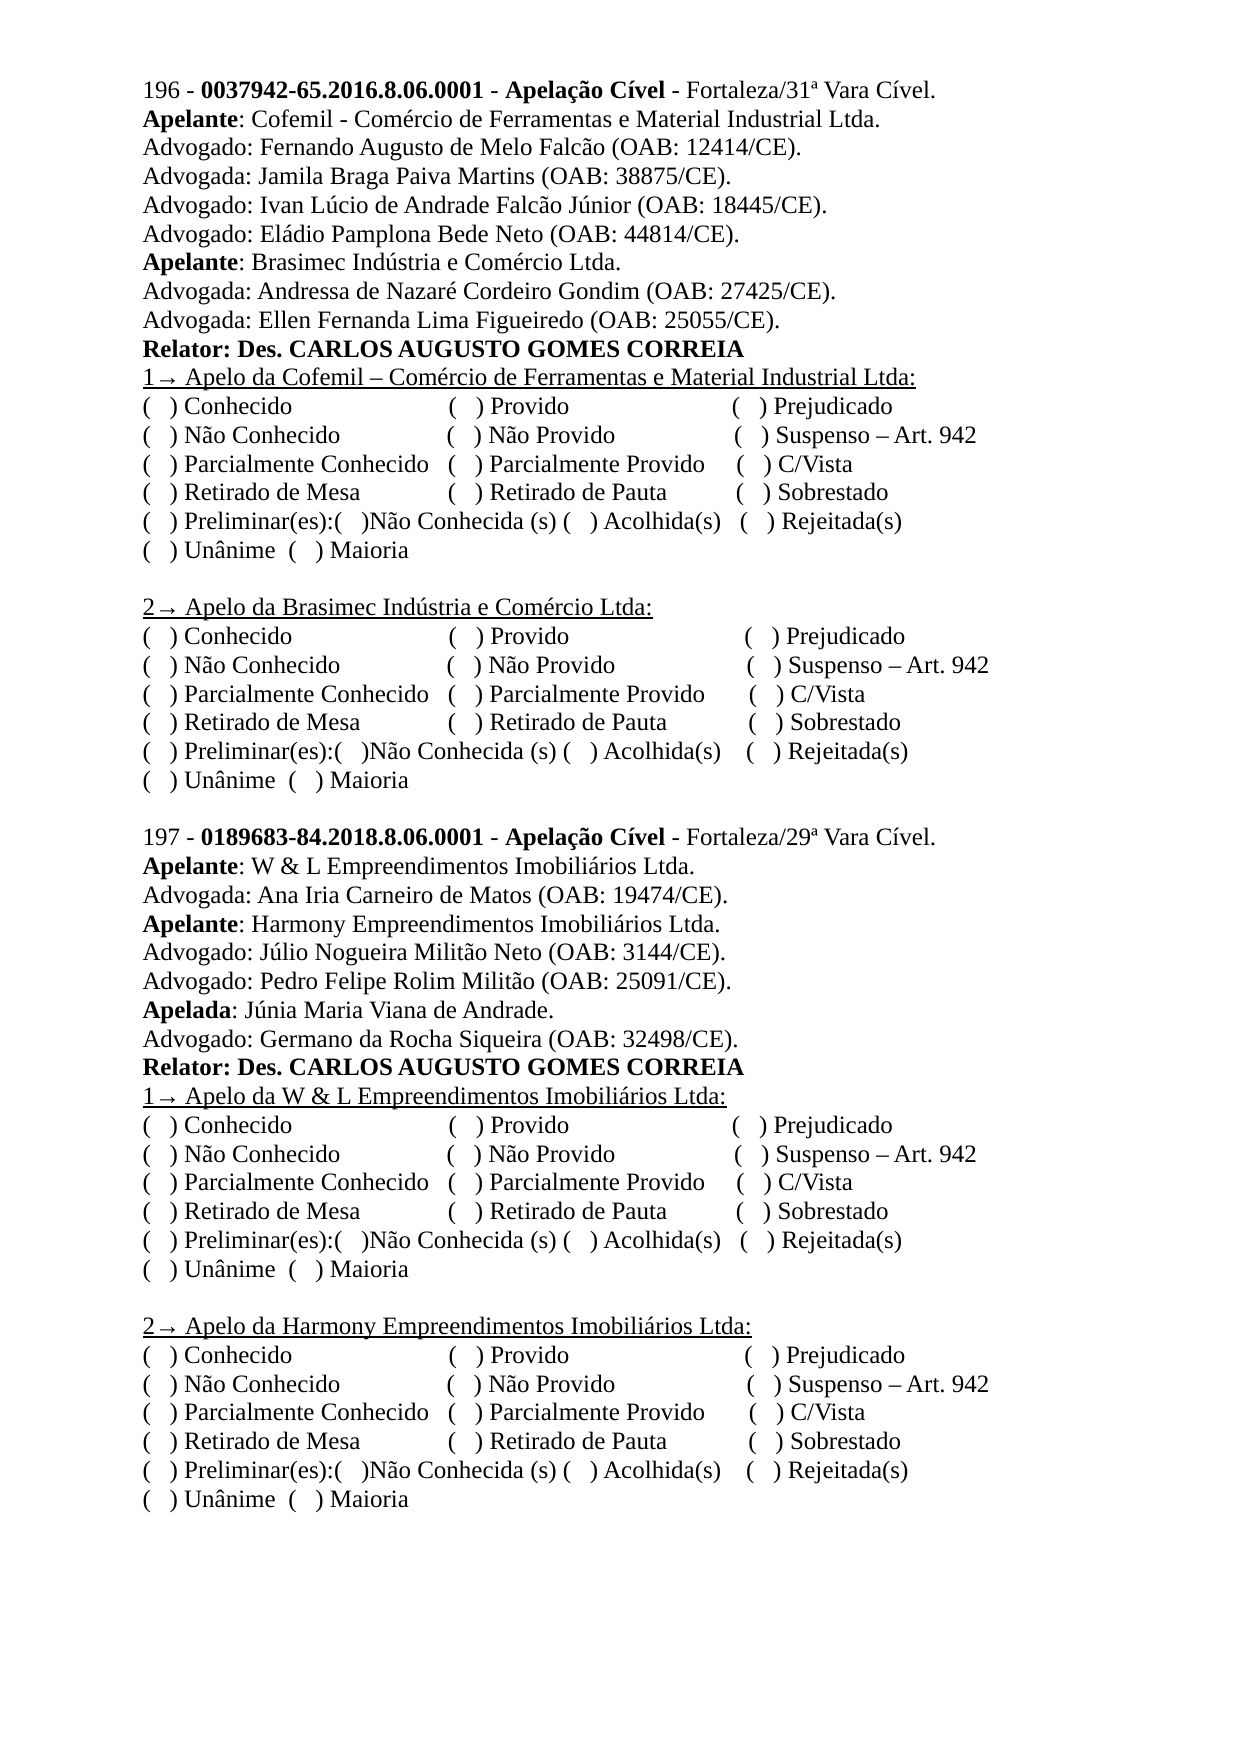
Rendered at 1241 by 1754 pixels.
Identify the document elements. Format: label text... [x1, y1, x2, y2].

text ( ) Não Conhecido ( ) Não Provido ( ) Suspenso – Art. 942 [142, 1139, 1158, 1167]
text ( ) Não Conhecido ( ) Não Provido ( ) Suspenso – Art. 942 [142, 1369, 1158, 1397]
text 2→ Apelo da Harmony Empreendimentos Imobiliários Ltda: [142, 1311, 1141, 1340]
text Apelada: Júnia Maria Viana de Andrade. [142, 995, 1141, 1024]
text ( ) Conhecido ( ) Provido ( ) Prejudicado [142, 391, 1141, 420]
text Advogada: Ellen Fernanda Lima Figueiredo (OAB: 25055/CE). [142, 305, 1141, 334]
text ( ) Unânime ( ) Maioria [142, 1484, 1158, 1512]
text ( ) Preliminar(es):( )Não Conhecida (s) ( ) Acolhida(s) ( ) Rejeitada(s) [142, 506, 1158, 535]
text 2→ Apelo da Brasimec Indústria e Comércio Ltda: [142, 592, 1141, 621]
text Apelante: Harmony Empreendimentos Imobiliários Ltda. [142, 909, 1141, 937]
text Relator: Des. CARLOS AUGUSTO GOMES CORREIA [142, 1052, 1141, 1081]
text ( ) Conhecido ( ) Provido ( ) Prejudicado [142, 621, 1141, 650]
text Advogado: Júlio Nogueira Militão Neto (OAB: 3144/CE). [142, 937, 1141, 966]
text ( ) Conhecido ( ) Provido ( ) Prejudicado [142, 1340, 1141, 1369]
text ( ) Parcialmente Conhecido ( ) Parcialmente Provido ( ) C/Vista [142, 679, 1158, 707]
text ( ) Parcialmente Conhecido ( ) Parcialmente Provido ( ) C/Vista [142, 1397, 1158, 1426]
text ( ) Retirado de Mesa ( ) Retirado de Pauta ( ) Sobrestado [142, 477, 1158, 506]
text ( ) Conhecido ( ) Provido ( ) Prejudicado [142, 1110, 1141, 1139]
text 197 - 0189683-84.2018.8.06.0001 - Apelação Cível - Fortaleza/29ª Vara Cível. [142, 822, 1141, 851]
text Apelante: Cofemil - Comércio de Ferramentas e Material Industrial Ltda. [142, 104, 1141, 132]
text ( ) Unânime ( ) Maioria [142, 535, 1158, 564]
text 1→ Apelo da W & L Empreendimentos Imobiliários Ltda: [142, 1081, 1141, 1110]
text ( ) Não Conhecido ( ) Não Provido ( ) Suspenso – Art. 942 [142, 420, 1158, 449]
text ( ) Preliminar(es):( )Não Conhecida (s) ( ) Acolhida(s) ( ) Rejeitada(s) [142, 736, 1158, 765]
text Apelante: Brasimec Indústria e Comércio Ltda. [142, 247, 1141, 276]
text ( ) Retirado de Mesa ( ) Retirado de Pauta ( ) Sobrestado [142, 1196, 1158, 1225]
text ( ) Retirado de Mesa ( ) Retirado de Pauta ( ) Sobrestado [142, 707, 1158, 736]
text ( ) Unânime ( ) Maioria [142, 765, 1158, 794]
text Apelante: W & L Empreendimentos Imobiliários Ltda. [142, 851, 1141, 880]
text Advogado: Ivan Lúcio de Andrade Falcão Júnior (OAB: 18445/CE). [142, 190, 1141, 219]
text ( ) Preliminar(es):( )Não Conhecida (s) ( ) Acolhida(s) ( ) Rejeitada(s) [142, 1225, 1158, 1254]
text ( ) Não Conhecido ( ) Não Provido ( ) Suspenso – Art. 942 [142, 650, 1158, 679]
text Relator: Des. CARLOS AUGUSTO GOMES CORREIA [142, 334, 1141, 362]
text Advogado: Eládio Pamplona Bede Neto (OAB: 44814/CE). [142, 219, 1141, 247]
text Advogado: Fernando Augusto de Melo Falcão (OAB: 12414/CE). [142, 132, 1141, 161]
text ( ) Preliminar(es):( )Não Conhecida (s) ( ) Acolhida(s) ( ) Rejeitada(s) [142, 1455, 1158, 1484]
text ( ) Parcialmente Conhecido ( ) Parcialmente Provido ( ) C/Vista [142, 1167, 1158, 1196]
text ( ) Parcialmente Conhecido ( ) Parcialmente Provido ( ) C/Vista [142, 449, 1158, 477]
text Advogado: Germano da Rocha Siqueira (OAB: 32498/CE). [142, 1024, 1141, 1052]
text Advogada: Andressa de Nazaré Cordeiro Gondim (OAB: 27425/CE). [142, 276, 1141, 305]
text ( ) Unânime ( ) Maioria [142, 1254, 1158, 1282]
text 196 - 0037942-65.2016.8.06.0001 - Apelação Cível - Fortaleza/31ª Vara Cível. [142, 75, 1141, 104]
text 1→ Apelo da Cofemil – Comércio de Ferramentas e Material Industrial Ltda: [142, 362, 1141, 391]
text Advogada: Ana Iria Carneiro de Matos (OAB: 19474/CE). [142, 880, 1141, 909]
text Advogado: Pedro Felipe Rolim Militão (OAB: 25091/CE). [142, 966, 1141, 995]
text Advogada: Jamila Braga Paiva Martins (OAB: 38875/CE). [142, 161, 1141, 190]
text ( ) Retirado de Mesa ( ) Retirado de Pauta ( ) Sobrestado [142, 1426, 1158, 1455]
